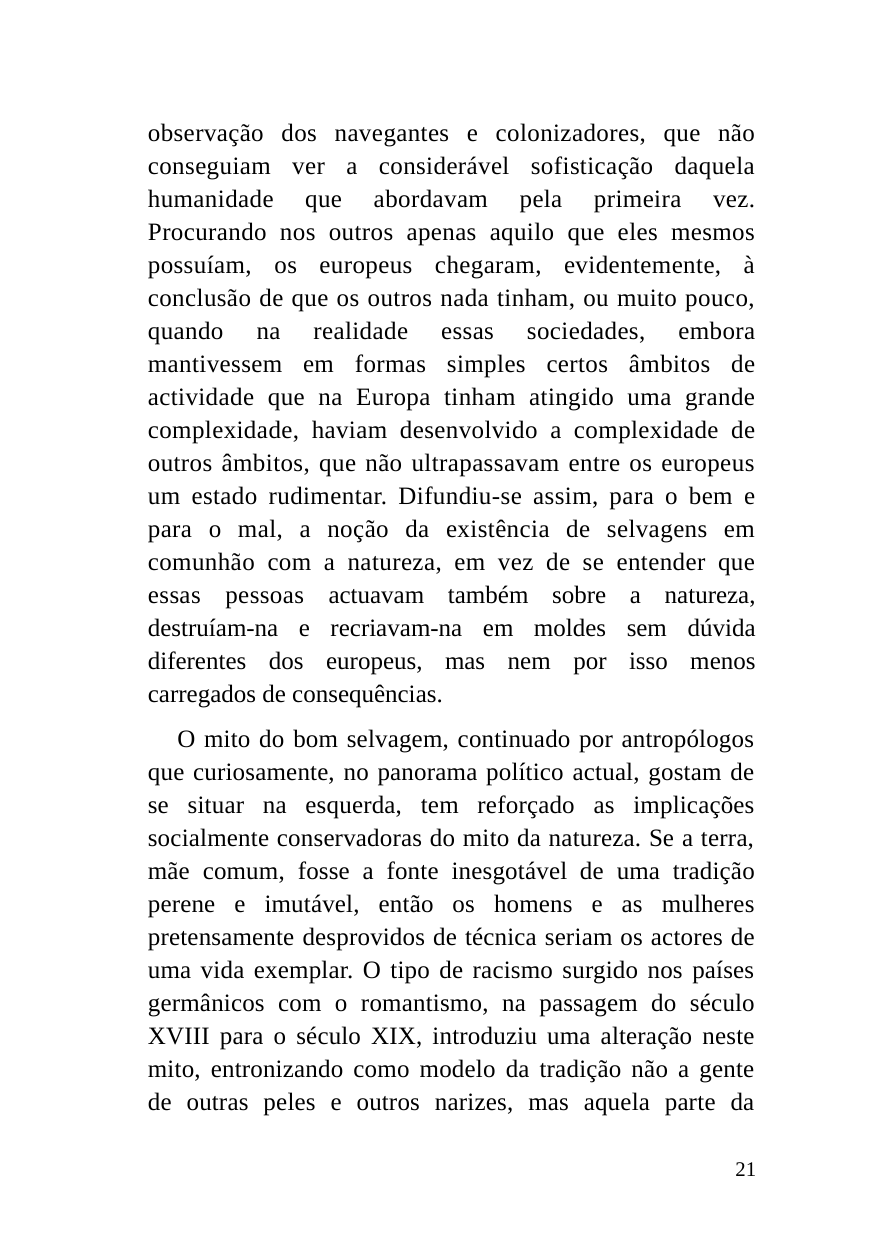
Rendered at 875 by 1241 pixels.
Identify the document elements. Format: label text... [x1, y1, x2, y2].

text observação dos navegantes e colonizadores, que não conseguiam ver a considerável sofisticação daquela humanidade que abordavam pela primeira vez. Procurando nos outros apenas aquilo que eles mesmos possuíam, os europeus chegaram, evidentemente, à conclusão de que os outros nada tinham, ou muito pouco, quando na realidade essas sociedades, embora mantivessem em formas simples certos âmbitos de actividade que na Europa tinham atingido uma grande complexidade, haviam desenvolvido a complexidade de outros âmbitos, que não ultrapassavam entre os europeus um estado rudimentar. Difundiu-se assim, para o bem e para o mal, a noção da existência de selvagens em comunhão com a natureza, em vez de se entender que essas pessoas actuavam também sobre a natureza, destruíam-na e recriavam-na em moldes sem dúvida diferentes dos europeus, mas nem por isso menos carregados de consequências. [148, 118, 756, 708]
text O mito do bom selvagem, continuado por antropólogos que curiosamente, no panorama político actual, gostam de se situar na esquerda, tem reforçado as implicações socialmente conservadoras do mito da natureza. Se a terra, mãe comum, fosse a fonte inesgotável de uma tradição perene e imutável, então os homens e as mulheres pretensamente desprovidos de técnica seriam os actores de uma vida exemplar. O tipo de racismo surgido nos países germânicos com o romantismo, na passagem do século XVIII para o século XIX, introduziu uma alteração neste mito, entronizando como modelo da tradição não a gente de outras peles e outros narizes, mas aquela parte da [148, 724, 756, 1116]
